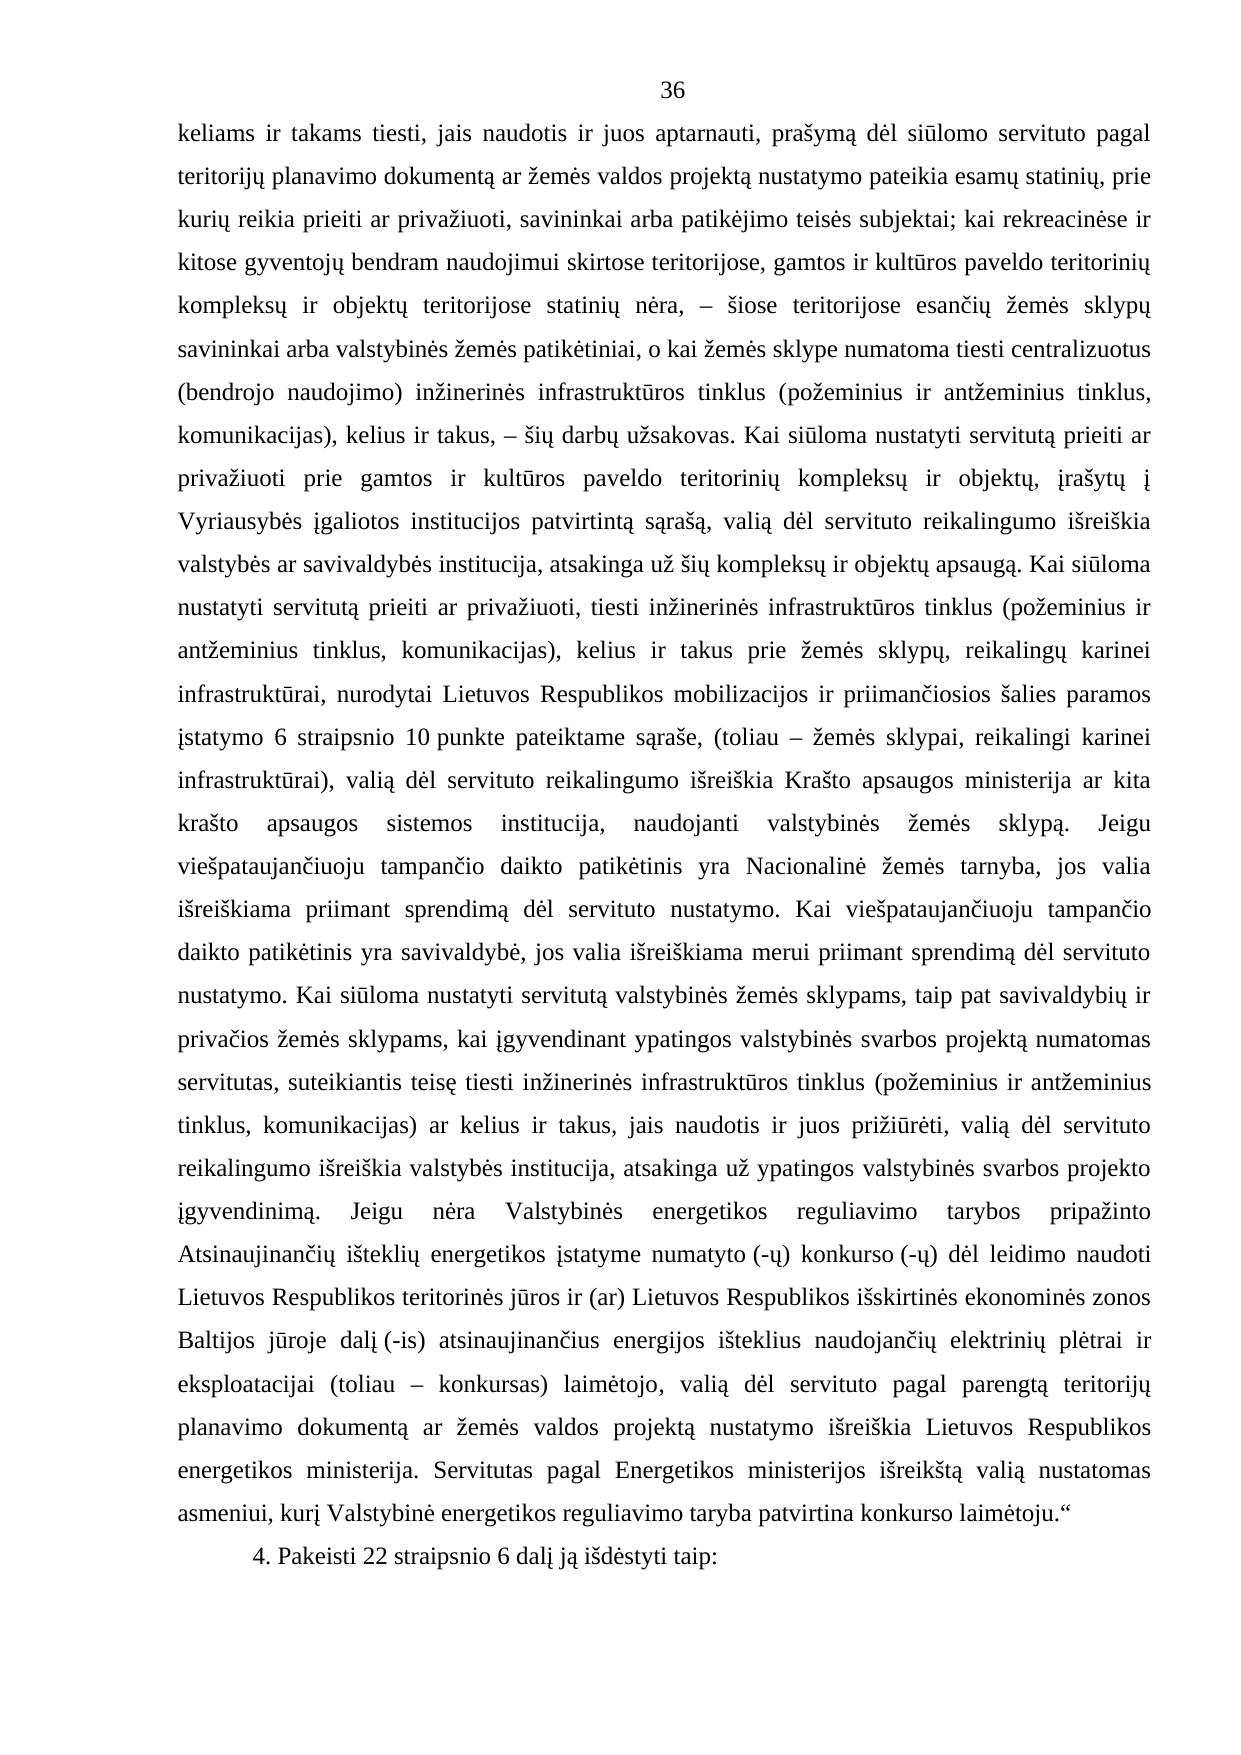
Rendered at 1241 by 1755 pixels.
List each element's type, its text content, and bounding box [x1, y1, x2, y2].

text 4. Pakeisti 22 straipsnio 6 dalį ją išdėstyti taip: [177, 1541, 1152, 1570]
text keliams ir takams tiesti, jais naudotis ir juos aptarnauti, prašymą dėl siūlomo servituto pagal teritorijų planavimo dokumentą ar žemės valdos projektą nustatymo pateikia esamų statinių, prie kurių reikia prieiti ar privažiuoti, savininkai arba patikėjimo teisės subjektai; kai rekreacinėse ir kitose gyventojų bendram naudojimui skirtose teritorijose, gamtos ir kultūros paveldo teritorinių kompleksų ir objektų teritorijose statinių nėra, – šiose teritorijose esančių žemės sklypų savininkai arba valstybinės žemės patikėtiniai, o kai žemės sklype numatoma tiesti centralizuotus (bendrojo naudojimo) inžinerinės infrastruktūros tinklus (požeminius ir antžeminius tinklus, komunikacijas), kelius ir takus, – šių darbų užsakovas. Kai siūloma nustatyti servitutą prieiti ar privažiuoti prie gamtos ir kultūros paveldo teritorinių kompleksų ir objektų, įrašytų į Vyriausybės įgaliotos institucijos patvirtintą sąrašą, valią dėl servituto reikalingumo išreiškia valstybės ar savivaldybės institucija, atsakinga už šių kompleksų ir objektų apsaugą. Kai siūloma nustatyti servitutą prieiti ar privažiuoti, tiesti inžinerinės infrastruktūros tinklus (požeminius ir antžeminius tinklus, komunikacijas), kelius ir takus prie žemės sklypų, reikalingų karinei infrastruktūrai, nurodytai Lietuvos Respublikos mobilizacijos ir priimančiosios šalies paramos įstatymo 6 straipsnio 10 punkte pateiktame sąraše, (toliau – žemės sklypai, reikalingi karinei infrastruktūrai), valią dėl servituto reikalingumo išreiškia Krašto apsaugos ministerija ar kita krašto apsaugos sistemos institucija, naudojanti valstybinės žemės sklypą. Jeigu viešpataujančiuoju tampančio daikto patikėtinis yra Nacionalinė žemės tarnyba, jos valia išreiškiama priimant sprendimą dėl servituto nustatymo. Kai viešpataujančiuoju tampančio daikto patikėtinis yra savivaldybė, jos valia išreiškiama merui priimant sprendimą dėl servituto nustatymo. Kai siūloma nustatyti servitutą valstybinės žemės sklypams, taip pat savivaldybių ir privačios žemės sklypams, kai įgyvendinant ypatingos valstybinės svarbos projektą numatomas servitutas, suteikiantis teisę tiesti inžinerinės infrastruktūros tinklus (požeminius ir antžeminius tinklus, komunikacijas) ar kelius ir takus, jais naudotis ir juos prižiūrėti, valią dėl servituto reikalingumo išreiškia valstybės institucija, atsakinga už ypatingos valstybinės svarbos projekto įgyvendinimą. Jeigu nėra Valstybinės energetikos reguliavimo tarybos pripažinto Atsinaujinančių išteklių energetikos įstatyme numatyto (-ų) konkurso (-ų) dėl leidimo naudoti Lietuvos Respublikos teritorinės jūros ir (ar) Lietuvos Respublikos išskirtinės ekonominės zonos Baltijos jūroje dalį (-is) atsinaujinančius energijos išteklius naudojančių elektrinių plėtrai ir eksploatacijai (toliau – konkursas) laimėtojo, valią dėl servituto pagal parengtą teritorijų planavimo dokumentą ar žemės valdos projektą nustatymo išreiškia Lietuvos Respublikos energetikos ministerija. Servitutas pagal Energetikos ministerijos išreikštą valią nustatomas asmeniui, kurį Valstybinė energetikos reguliavimo taryba patvirtina konkurso laimėtoju.“ [177, 118, 1152, 1527]
